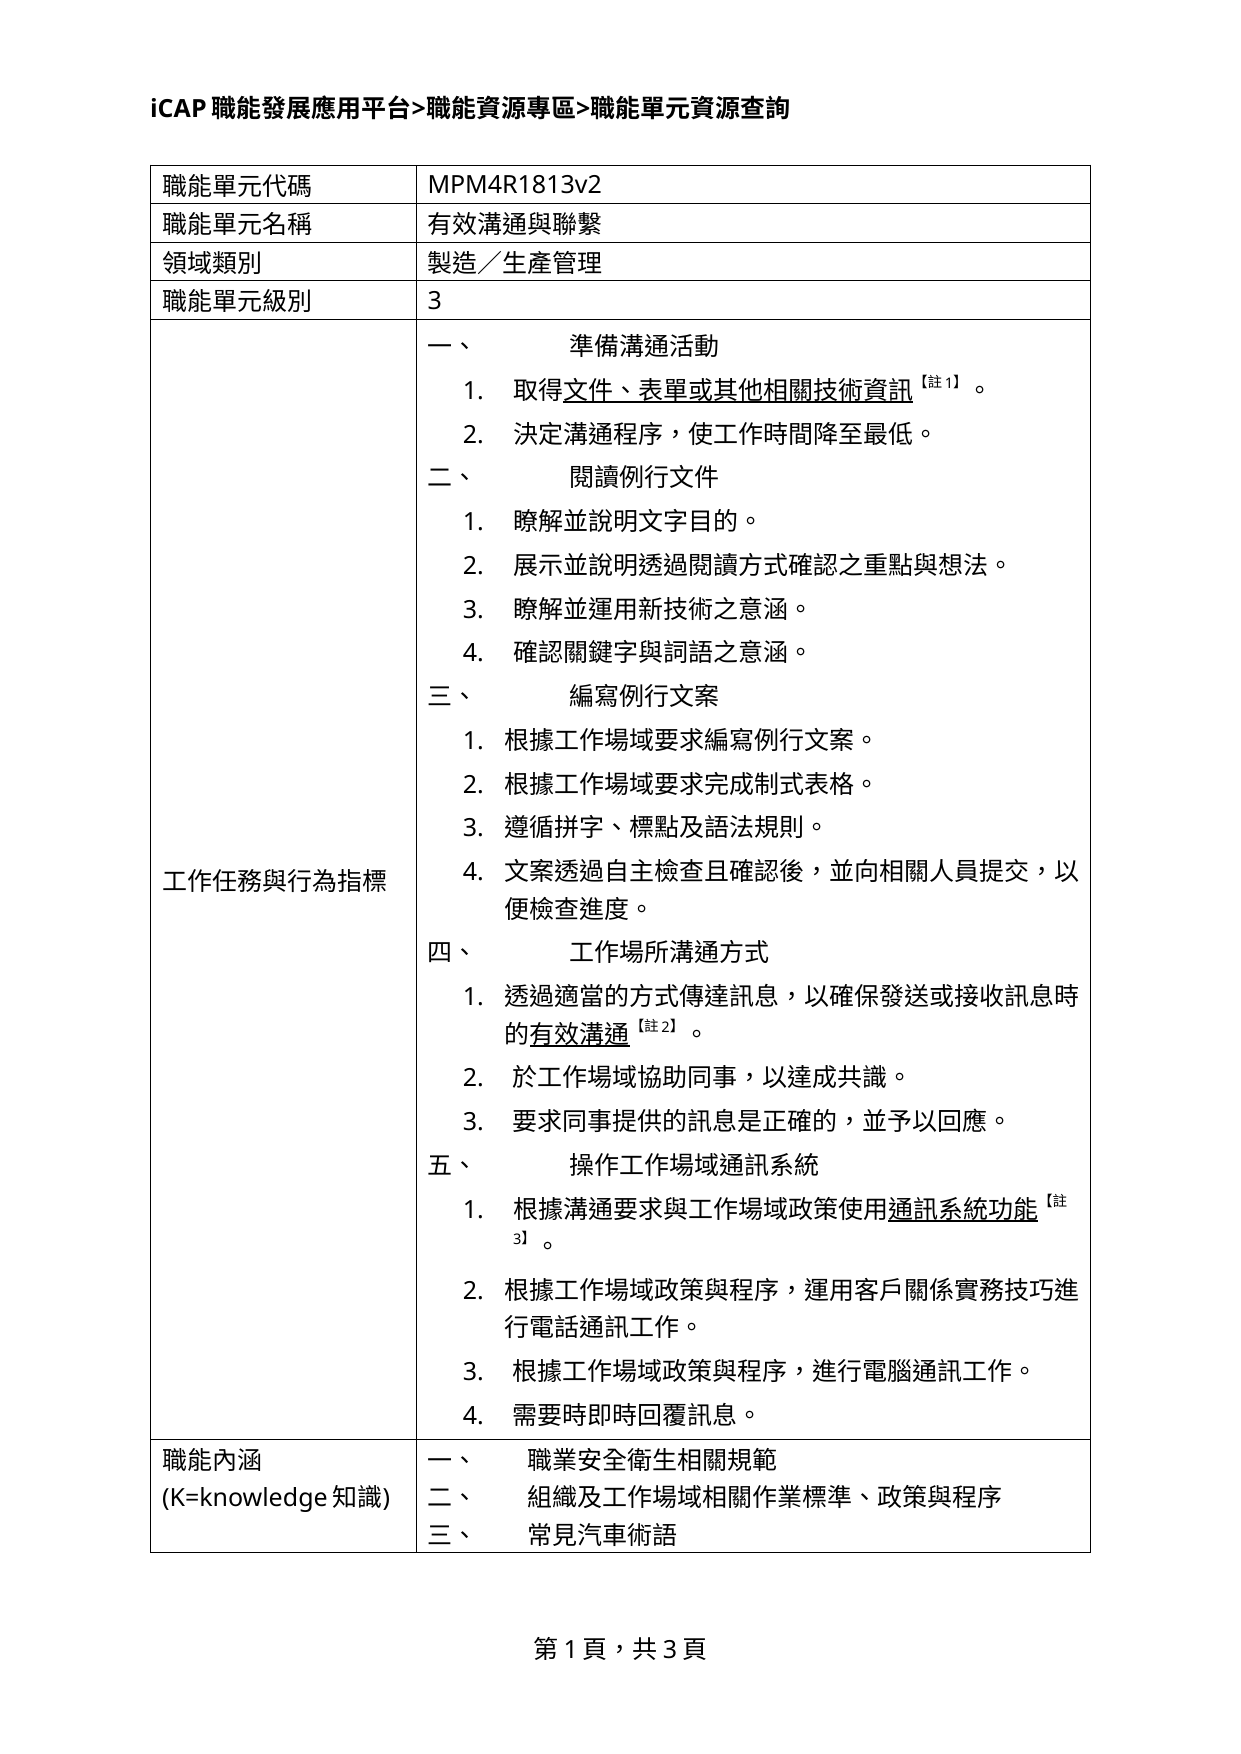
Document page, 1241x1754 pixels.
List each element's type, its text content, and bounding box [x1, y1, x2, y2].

table_cell 準備溝通活動 取得文件、表單或其他相關技術資訊【註1】。 決定溝通程序，使工作時間降至最低。 閱讀例行文件 瞭解並說明文字目的。 展示並說明透過閱讀方式確認之重點與想法。 瞭解並運用新技術之意涵。 確認關鍵字與詞語之意涵。 編寫例行文案 根據工作場域要求編寫例行文案。 根據工作場域要求完成制式表格。 遵循拼字、標點及語法規則。 文案透過自主檢查且確認後，並向相關人員提交，以便檢查進度。 工作場所溝通方式 透過適當的方式傳達訊息，以確保發送或接收訊息時的有效溝通【註2】。 於工作場域協助同事，以達成共識。 要求同事提供的訊息是正確的，並予以回應。 操作工作場域通訊系統 根據溝通要求與工作場域政策使用通訊系統功能【註3】。 根據工作場域政策與程序，運用客戶關係實務技巧進行電話通訊工作。 根據工作場域政策與程序，進行電腦通訊工作。 需要時即時回覆訊息。 [417, 320, 1090, 1438]
table_cell 職業安全衛生相關規範 組織及工作場域相關作業標準、政策與程序 常見汽車術語 製造商修復手冊 維護客戶關係 [417, 1440, 1090, 1552]
table_cell 3 [417, 281, 1090, 319]
table_header MPM4R1813v2 [417, 166, 1090, 203]
table_cell 職能單元級別 [151, 281, 416, 319]
table_cell 工作任務與行為指標 [151, 320, 416, 1438]
table_cell 製造／生產管理 [417, 243, 1090, 280]
table_cell 職能內涵 (K=knowledge知識) [151, 1440, 416, 1552]
table_cell 職能單元名稱 [151, 204, 416, 242]
table_cell 領域類別 [151, 243, 416, 280]
table_header 職能單元代碼 [151, 166, 416, 203]
table_cell 有效溝通與聯繫 [417, 204, 1090, 242]
